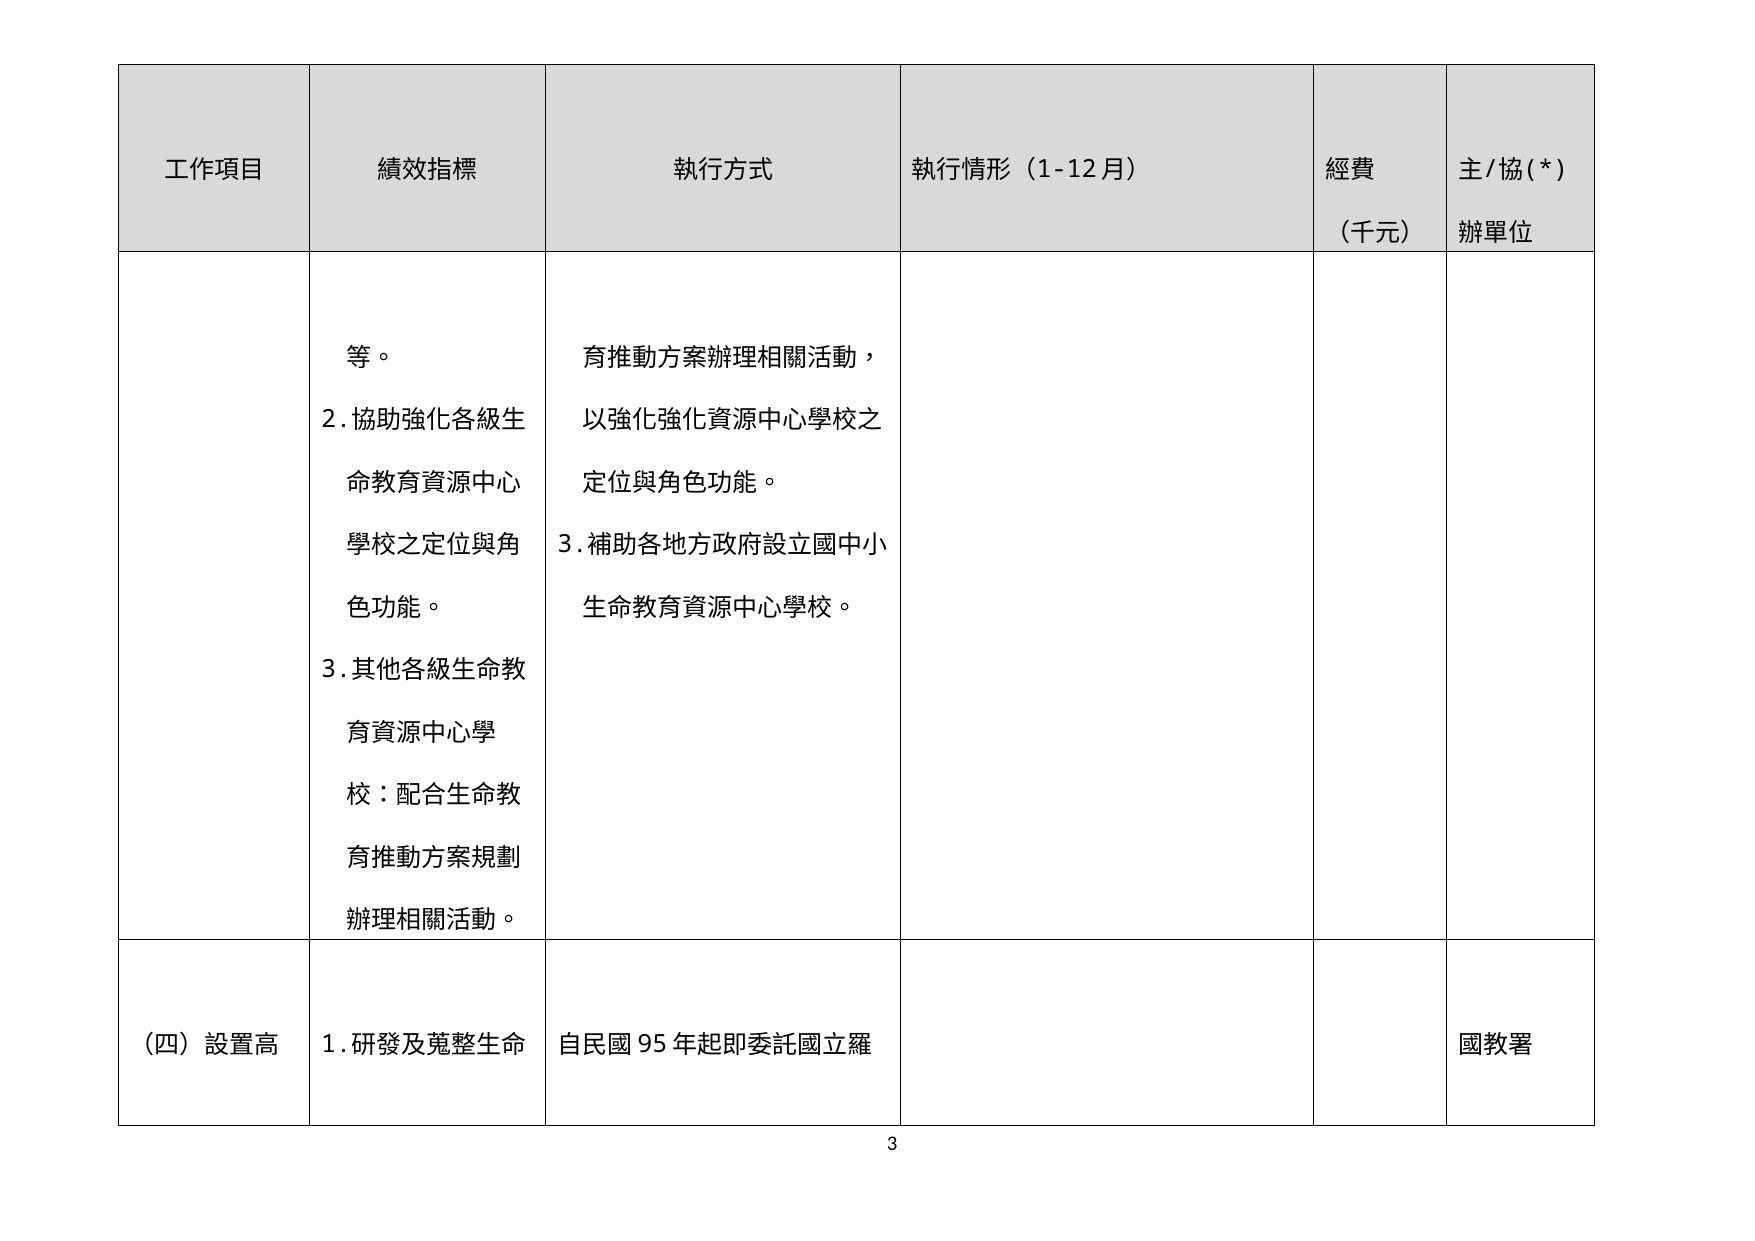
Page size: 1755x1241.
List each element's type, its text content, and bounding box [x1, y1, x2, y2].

table_cell [901, 252, 1313, 938]
table_cell 國教署 [1447, 940, 1594, 1125]
table_cell 自民國95年起即委託國立羅 [546, 940, 900, 1125]
table_cell 等。 2.協助強化各級生命教育資源中心學校之定位與角色功能。 3.其他各級生命教育資源中心學校：配合生命教育推動方案規劃辦理相關活動。 [310, 252, 545, 938]
table_cell [119, 252, 309, 938]
table_header 執行情形（1-12月） [901, 65, 1313, 251]
table_cell 育推動方案辦理相關活動，以強化強化資源中心學校之定位與角色功能。 3.補助各地方政府設立國中小生命教育資源中心學校。 [546, 252, 900, 938]
table_cell [901, 940, 1313, 1125]
table_header 工作項目 [119, 65, 309, 251]
table_cell [1447, 252, 1594, 938]
table_header 主/協(*)辦單位 [1447, 65, 1594, 251]
table_cell [1314, 252, 1446, 938]
table_cell 1.研發及蒐整生命 [310, 940, 545, 1125]
table_cell [1314, 940, 1446, 1125]
table_cell （四）設置高 [119, 940, 309, 1125]
table_header 經費 （千元） [1314, 65, 1446, 251]
table_header 績效指標 [310, 65, 545, 251]
table_header 執行方式 [546, 65, 900, 251]
